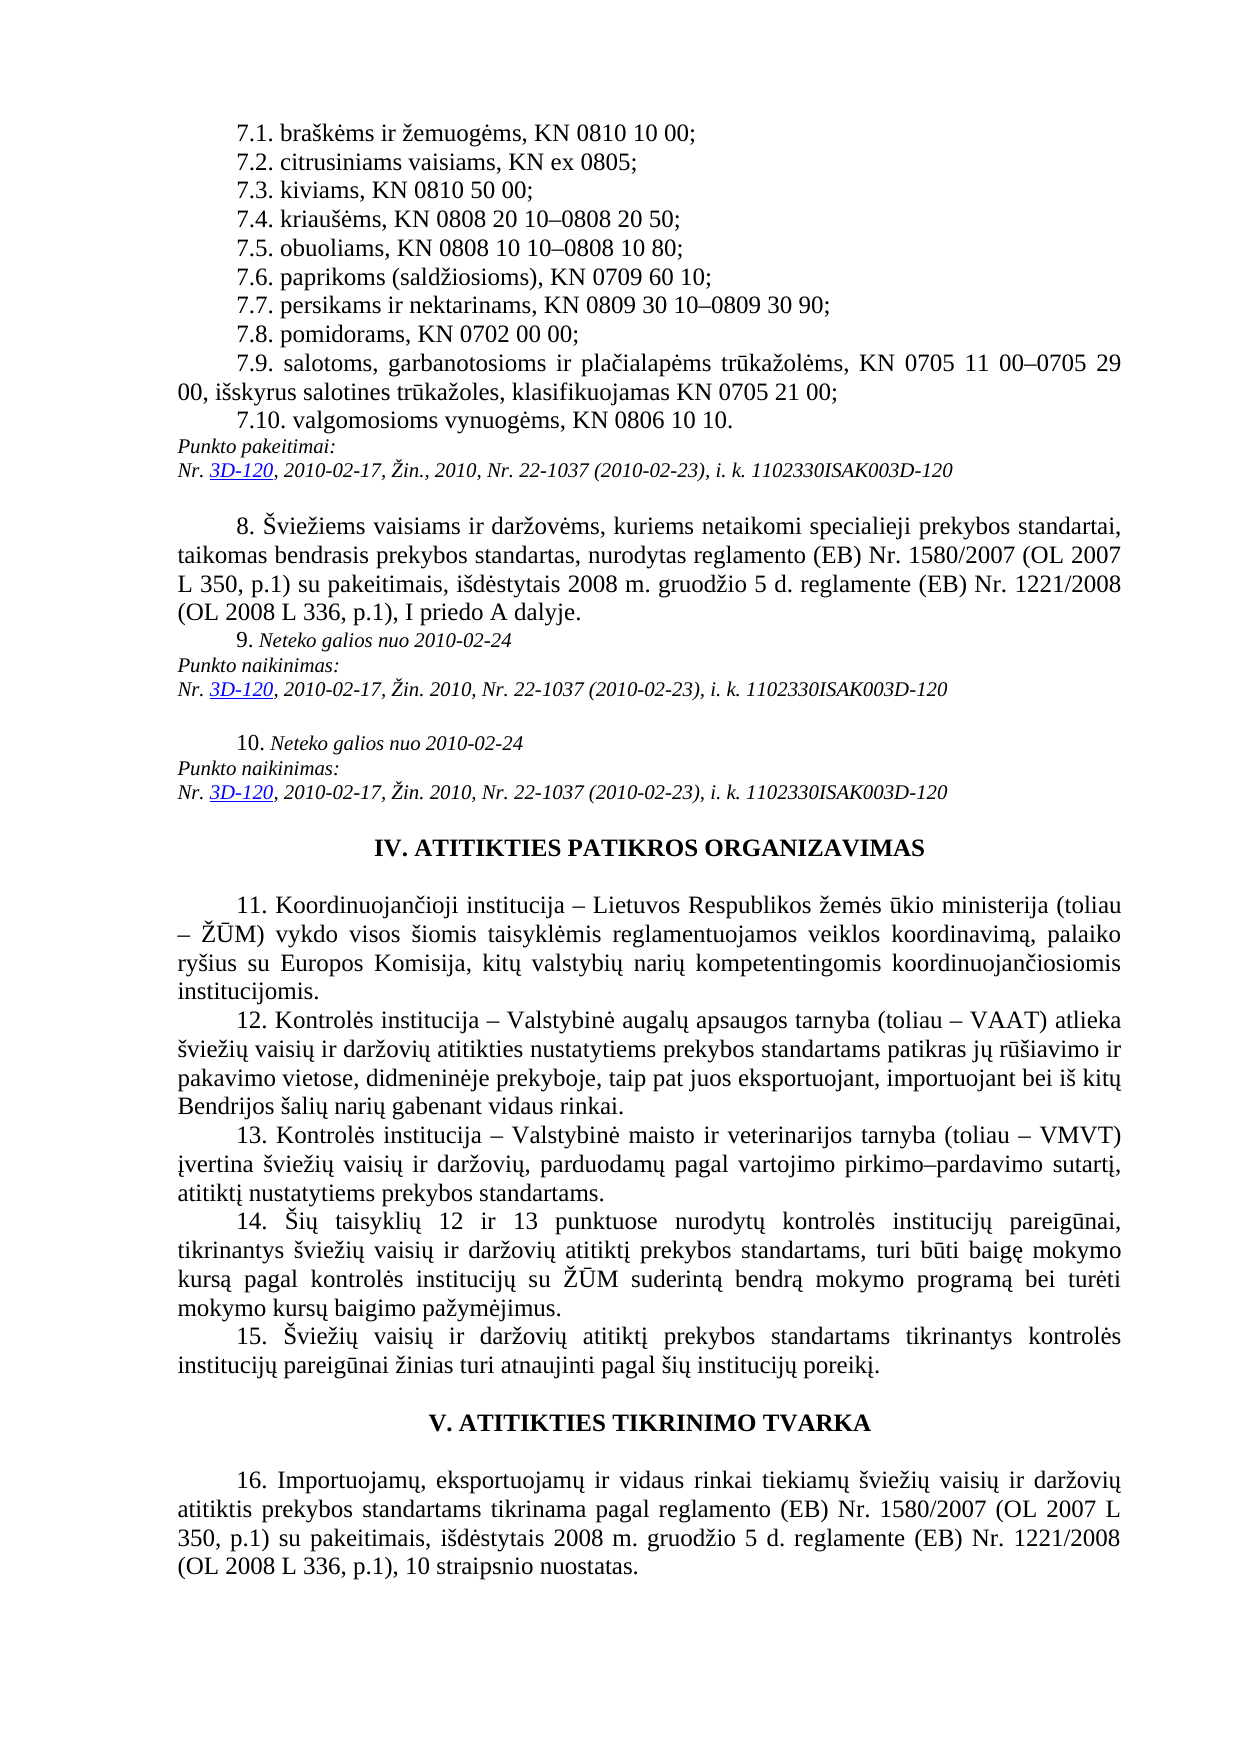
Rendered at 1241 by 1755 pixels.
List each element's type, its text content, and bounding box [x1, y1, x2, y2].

text 7.5. obuoliams, KN 0808 10 10–0808 10 80; [177, 233, 1122, 262]
text 8. Šviežiems vaisiams ir daržovėms, kuriems netaikomi specialieji prekybos standartai, taikomas bendrasis prekybos standartas, nurodytas reglamento (EB) Nr. 1580/2007 (OL 2007 L 350, p.1) su pakeitimais, išdėstytais 2008 m. gruodžio 5 d. reglamente (EB) Nr. 1221/2008 (OL 2008 L 336, p.1), I priedo A dalyje. [177, 511, 1122, 626]
text 7.3. kiviams, KN 0810 50 00; [177, 176, 1122, 204]
text 7.7. persikams ir nektarinams, KN 0809 30 10–0809 30 90; [177, 291, 1122, 319]
text 9. Neteko galios nuo 2010-02-24 [177, 626, 1122, 653]
text 11. Koordinuojančioji institucija – Lietuvos Respublikos žemės ūkio ministerija (toliau – ŽŪM) vykdo visos šiomis taisyklėmis reglamentuojamos veiklos koordinavimą, palaiko ryšius su Europos Komisija, kitų valstybių narių kompetentingomis koordinuojančiosiomis institucijomis. [177, 890, 1122, 1005]
text Nr. 3D-120, 2010-02-17, Žin. 2010, Nr. 22-1037 (2010-02-23), i. k. 1102330ISAK003D-120 [177, 780, 1122, 804]
text IV. ATITIKTIES PATIKROS ORGANIZAVIMAS [177, 833, 1122, 861]
text Punkto naikinimas: [177, 653, 1122, 677]
text 12. Kontrolės institucija – Valstybinė augalų apsaugos tarnyba (toliau – VAAT) atlieka šviežių vaisių ir daržovių atitikties nustatytiems prekybos standartams patikras jų rūšiavimo ir pakavimo vietose, didmeninėje prekyboje, taip pat juos eksportuojant, importuojant bei iš kitų Bendrijos šalių narių gabenant vidaus rinkai. [177, 1005, 1122, 1120]
text 7.4. kriaušėms, KN 0808 20 10–0808 20 50; [177, 204, 1122, 233]
text 15. Šviežių vaisių ir daržovių atitiktį prekybos standartams tikrinantys kontrolės institucijų pareigūnai žinias turi atnaujinti pagal šių institucijų poreikį. [177, 1321, 1122, 1379]
text 10. Neteko galios nuo 2010-02-24 [177, 729, 1122, 756]
text 16. Importuojamų, eksportuojamų ir vidaus rinkai tiekiamų šviežių vaisių ir daržovių atitiktis prekybos standartams tikrinama pagal reglamento (EB) Nr. 1580/2007 (OL 2007 L 350, p.1) su pakeitimais, išdėstytais 2008 m. gruodžio 5 d. reglamente (EB) Nr. 1221/2008 (OL 2008 L 336, p.1), 10 straipsnio nuostatas. [177, 1465, 1122, 1580]
text Nr. 3D-120, 2010-02-17, Žin., 2010, Nr. 22-1037 (2010-02-23), i. k. 1102330ISAK003D-120 [177, 458, 1122, 482]
text 7.9. salotoms, garbanotosioms ir plačialapėms trūkažolėms, KN 0705 11 00–0705 29 00, išskyrus salotines trūkažoles, klasifikuojamas KN 0705 21 00; [177, 348, 1122, 406]
text Punkto pakeitimai: [177, 434, 1122, 458]
text 7.10. valgomosioms vynuogėms, KN 0806 10 10. [177, 406, 1122, 434]
text Nr. 3D-120, 2010-02-17, Žin. 2010, Nr. 22-1037 (2010-02-23), i. k. 1102330ISAK003D-120 [177, 677, 1122, 701]
text 7.6. paprikoms (saldžiosioms), KN 0709 60 10; [177, 262, 1122, 291]
text 7.8. pomidorams, KN 0702 00 00; [177, 319, 1122, 348]
text 13. Kontrolės institucija – Valstybinė maisto ir veterinarijos tarnyba (toliau – VMVT) įvertina šviežių vaisių ir daržovių, parduodamų pagal vartojimo pirkimo–pardavimo sutartį, atitiktį nustatytiems prekybos standartams. [177, 1120, 1122, 1206]
text V. ATITIKTIES TIKRINIMO TVARKA [177, 1408, 1122, 1436]
text 7.2. citrusiniams vaisiams, KN ex 0805; [177, 147, 1122, 176]
text Punkto naikinimas: [177, 756, 1122, 780]
text 14. Šių taisyklių 12 ir 13 punktuose nurodytų kontrolės institucijų pareigūnai, tikrinantys šviežių vaisių ir daržovių atitiktį prekybos standartams, turi būti baigę mokymo kursą pagal kontrolės institucijų su ŽŪM suderintą bendrą mokymo programą bei turėti mokymo kursų baigimo pažymėjimus. [177, 1206, 1122, 1321]
text 7.1. braškėms ir žemuogėms, KN 0810 10 00; [177, 118, 1122, 147]
